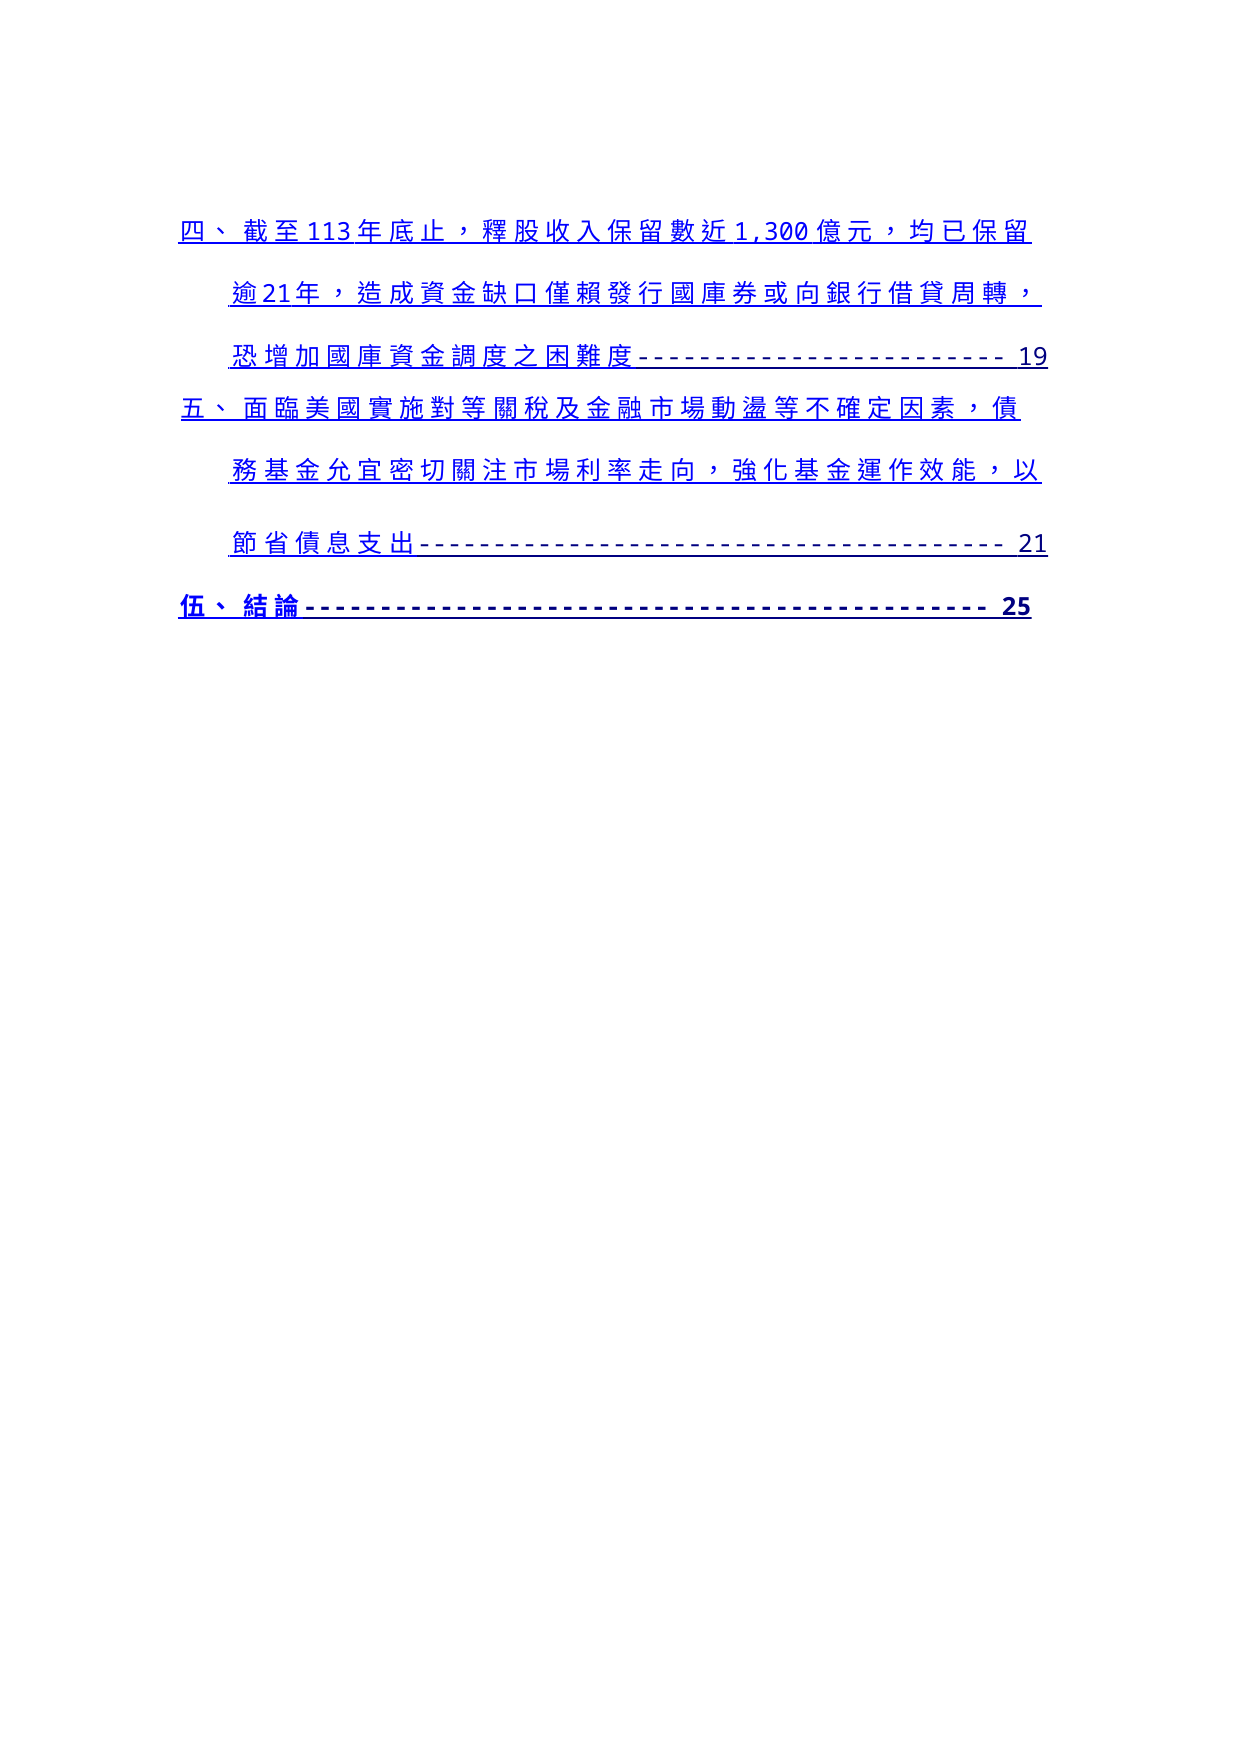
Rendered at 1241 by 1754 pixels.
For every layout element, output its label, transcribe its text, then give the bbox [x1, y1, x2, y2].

text 五、面臨美國實施對等關稅及金融市場動盪等不確定因素，債務基金允宜密切關注市場利率走向，強化基金運作效能，以節省債息支出 21 [177, 365, 1048, 552]
text 伍、結論 25 [177, 552, 1032, 615]
text 四、截至113年底止，釋股收入保留數近1,300億元，均已保留逾21年，造成資金缺口僅賴發行國庫券或向銀行借貸周轉，恐增加國庫資金調度之困難度 19 [177, 177, 1048, 365]
